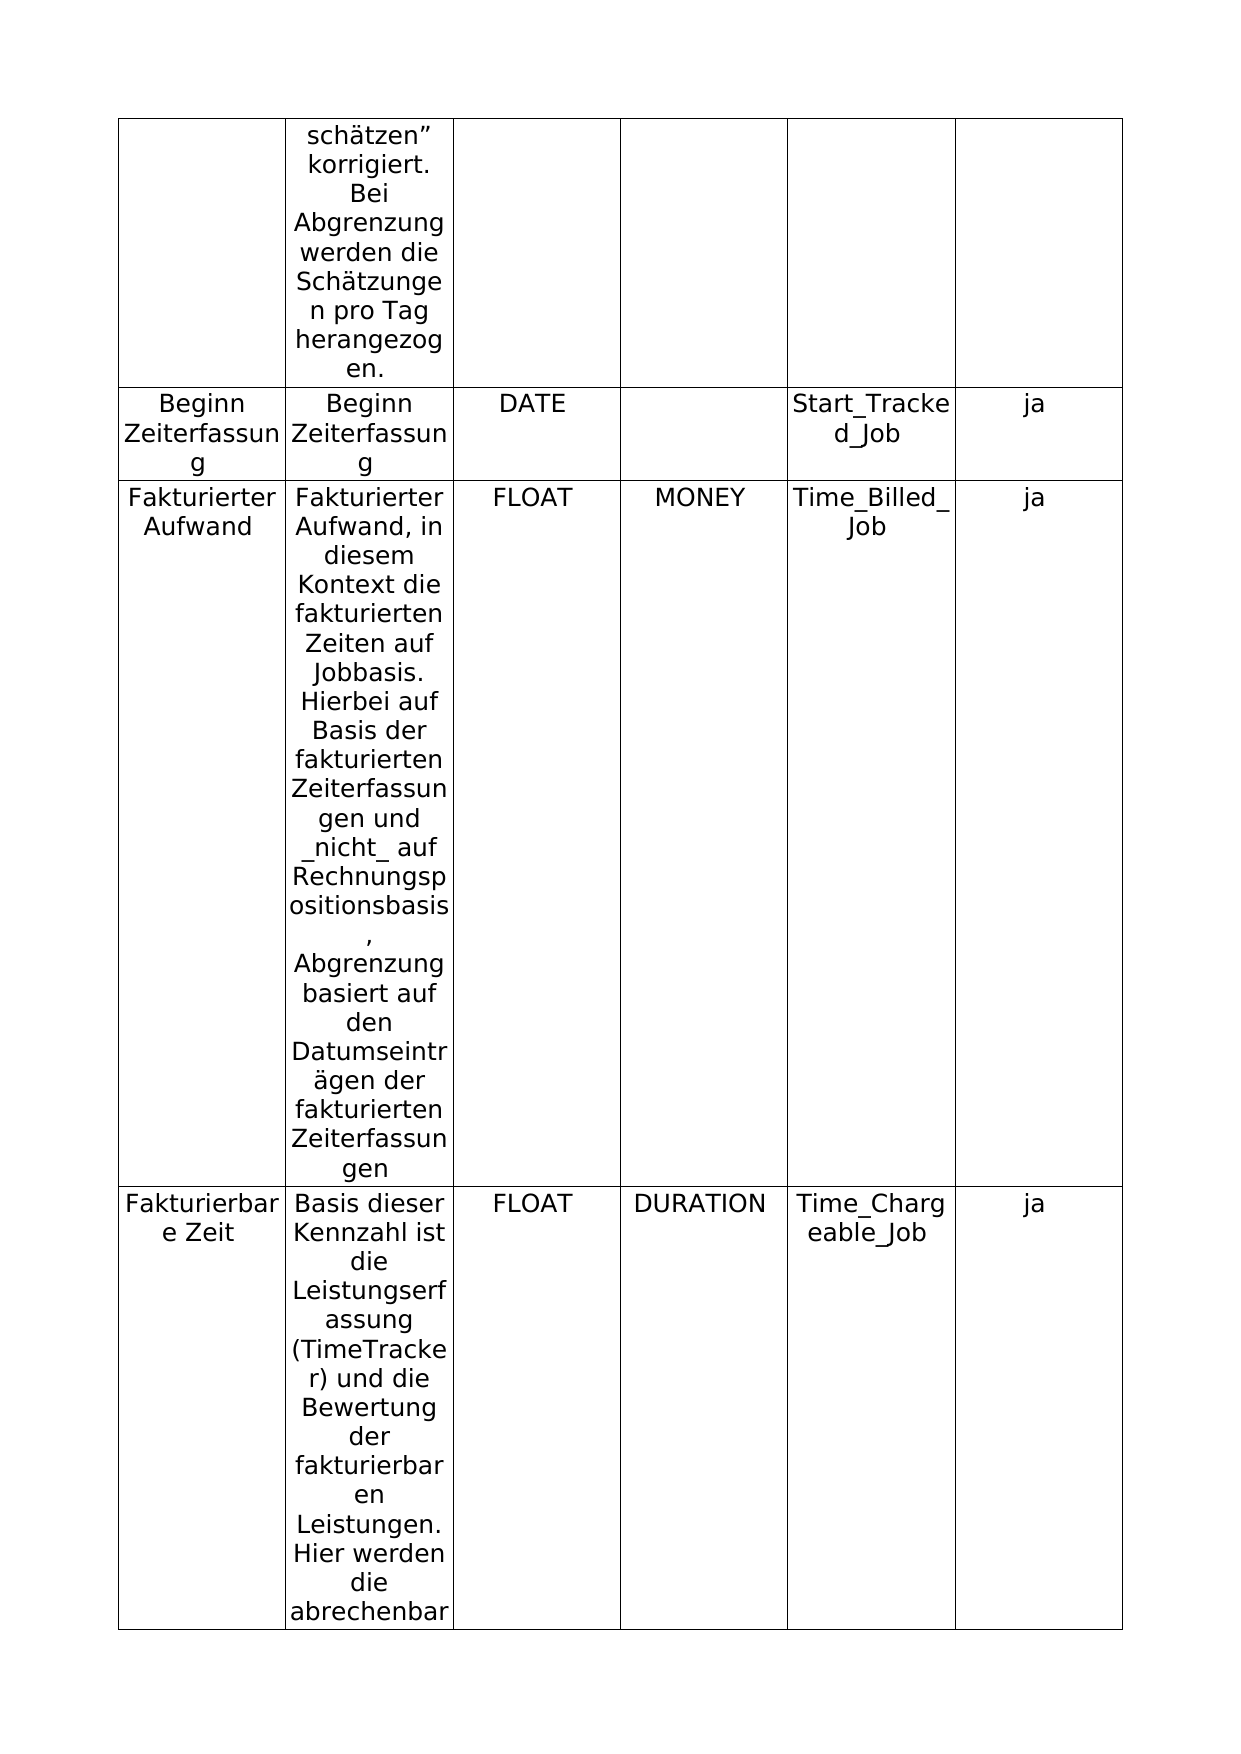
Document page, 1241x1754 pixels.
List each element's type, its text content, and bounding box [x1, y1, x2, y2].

table_cell Beginn Zeiterfassung [119, 388, 285, 480]
table_cell FLOAT [454, 1187, 620, 1629]
table_cell [621, 388, 787, 480]
table_cell schätzen” korrigiert. Bei Abgrenzung werden die Schätzungen pro Tag herangezogen. [286, 119, 453, 387]
table_cell DATE [454, 388, 620, 480]
table_cell [956, 119, 1122, 387]
table_cell ja [956, 1187, 1122, 1629]
table_cell MONEY [621, 481, 787, 1186]
table_cell Basis dieser Kennzahl ist die Leistungserfassung (TimeTracker) und die Bewertung der fakturierbaren Leistungen. Hier werden die abrechenbar [286, 1187, 453, 1629]
table_cell DURATION [621, 1187, 787, 1629]
table_cell Start_Tracked_Job [788, 388, 955, 480]
table_cell Fakturierter Aufwand [119, 481, 285, 1186]
table_cell [621, 119, 787, 387]
table_cell Time_Chargeable_Job [788, 1187, 955, 1629]
table_cell Fakturierbare Zeit [119, 1187, 285, 1629]
table_cell Time_Billed_Job [788, 481, 955, 1186]
table_cell ja [956, 388, 1122, 480]
table_cell Fakturierter Aufwand, in diesem Kontext die fakturierten Zeiten auf Jobbasis. Hierbei auf Basis der fakturierten Zeiterfassungen und _nicht_ auf Rechnungspositionsbasis, Abgrenzung basiert auf den Datumseinträgen der fakturierten Zeiterfassungen [286, 481, 453, 1186]
table_cell [788, 119, 955, 387]
table_cell [454, 119, 620, 387]
table_cell Beginn Zeiterfassung [286, 388, 453, 480]
table_cell [119, 119, 285, 387]
table_cell FLOAT [454, 481, 620, 1186]
table_cell ja [956, 481, 1122, 1186]
